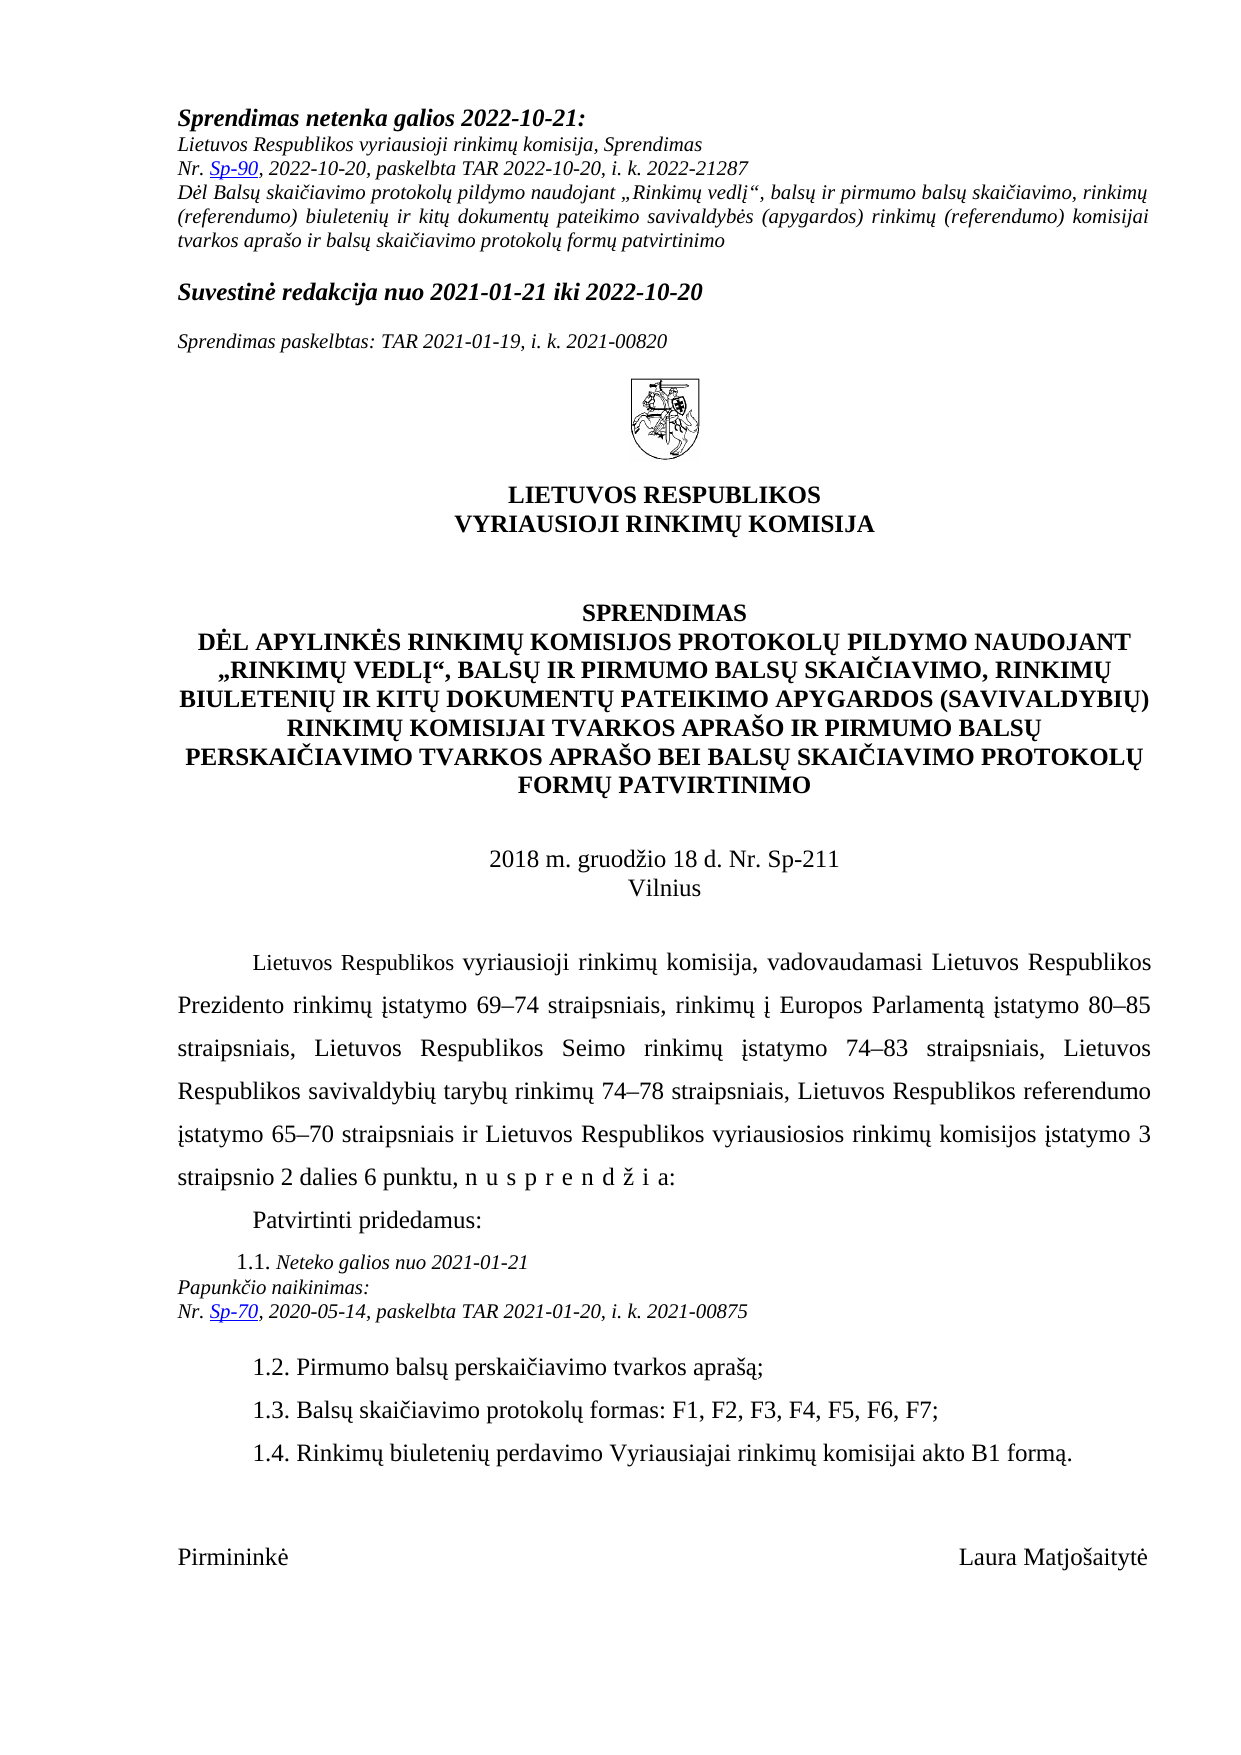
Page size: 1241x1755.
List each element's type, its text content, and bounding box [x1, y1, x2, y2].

text VYRIAUSIOJI RINKIMŲ KOMISIJA [177, 509, 1152, 538]
text DĖL APYLINKĖS RINKIMŲ KOMISIJOS PROTOKOLŲ pildymo naudojant „Rinkimų vedlį“, BALSŲ IR PIRMUMO BALSŲ SKAIČIAVIMO, RINKIMŲ BIULETENIŲ IR KITŲ DOKUMENTŲ PATEIKIMO APYGARDOS (SAVIVALDYBIŲ) RINKIMŲ KOMISIJAI TVARKOS APRAŠO IR PIRMUMO BALSŲ PERSKAIČIAVIMO TVARKOS APRAŠO BEI BALSŲ SKAIČIAVIMO PROtOKOLŲ FORMŲ PATVIRTINIMO [177, 627, 1152, 799]
text Nr. Sp-90, 2022-10-20, paskelbta TAR 2022-10-20, i. k. 2022-21287 [177, 156, 1152, 180]
text 2018 m. gruodžio 18 d. Nr. Sp-211 [177, 844, 1152, 873]
text Patvirtinti pridedamus: [177, 1205, 1152, 1234]
text Vilnius [177, 873, 1152, 902]
text Suvestinė redakcija nuo 2021-01-21 iki 2022-10-20 [177, 277, 1152, 305]
text Papunkčio naikinimas: [177, 1275, 1152, 1299]
text Sprendimas paskelbtas: TAR 2021-01-19, i. k. 2021-00820 [177, 329, 1152, 353]
text Dėl Balsų skaičiavimo protokolų pildymo naudojant „Rinkimų vedlį“, balsų ir pirmumo balsų skaičiavimo, rinkimų (referendumo) biuletenių ir kitų dokumentų pateikimo savivaldybės (apygardos) rinkimų (referendumo) komisijai tvarkos aprašo ir balsų skaičiavimo protokolų formų patvirtinimo [177, 180, 1152, 252]
text Nr. Sp-70, 2020-05-14, paskelbta TAR 2021-01-20, i. k. 2021-00875 [177, 1299, 1152, 1323]
text Pirmininkė Laura Matjošaitytė [177, 1542, 1152, 1571]
text 1.4. Rinkimų biuletenių perdavimo Vyriausiajai rinkimų komisijai akto B1 formą. [177, 1438, 1152, 1467]
text 1.2. Pirmumo balsų perskaičiavimo tvarkos aprašą; [177, 1352, 1152, 1380]
text Lietuvos Respublikos vyriausioji rinkimų komisija, vadovaudamasi Lietuvos Respublikos Prezidento rinkimų įstatymo 69–74 straipsniais, rinkimų į Europos Parlamentą įstatymo 80–85 straipsniais, Lietuvos Respublikos Seimo rinkimų įstatymo 74–83 straipsniais, Lietuvos Respublikos savivaldybių tarybų rinkimų 74–78 straipsniais, Lietuvos Respublikos referendumo įstatymo 65–70 straipsniais ir Lietuvos Respublikos vyriausiosios rinkimų komisijos įstatymo 3 straipsnio 2 dalies 6 punktu, nusprendžia: [177, 947, 1152, 1191]
text SPRENDIMAS [177, 598, 1152, 627]
subtitle LIETUVOS RESPUBLIKOS [177, 481, 1152, 509]
text Sprendimas netenka galios 2022-10-21: [177, 103, 1152, 132]
text 1.3. Balsų skaičiavimo protokolų formas: F1, F2, F3, F4, F5, F6, F7; [177, 1395, 1152, 1423]
text Lietuvos Respublikos vyriausioji rinkimų komisija, Sprendimas [177, 132, 1152, 156]
text 1.1. Neteko galios nuo 2021-01-21 [177, 1248, 1152, 1275]
